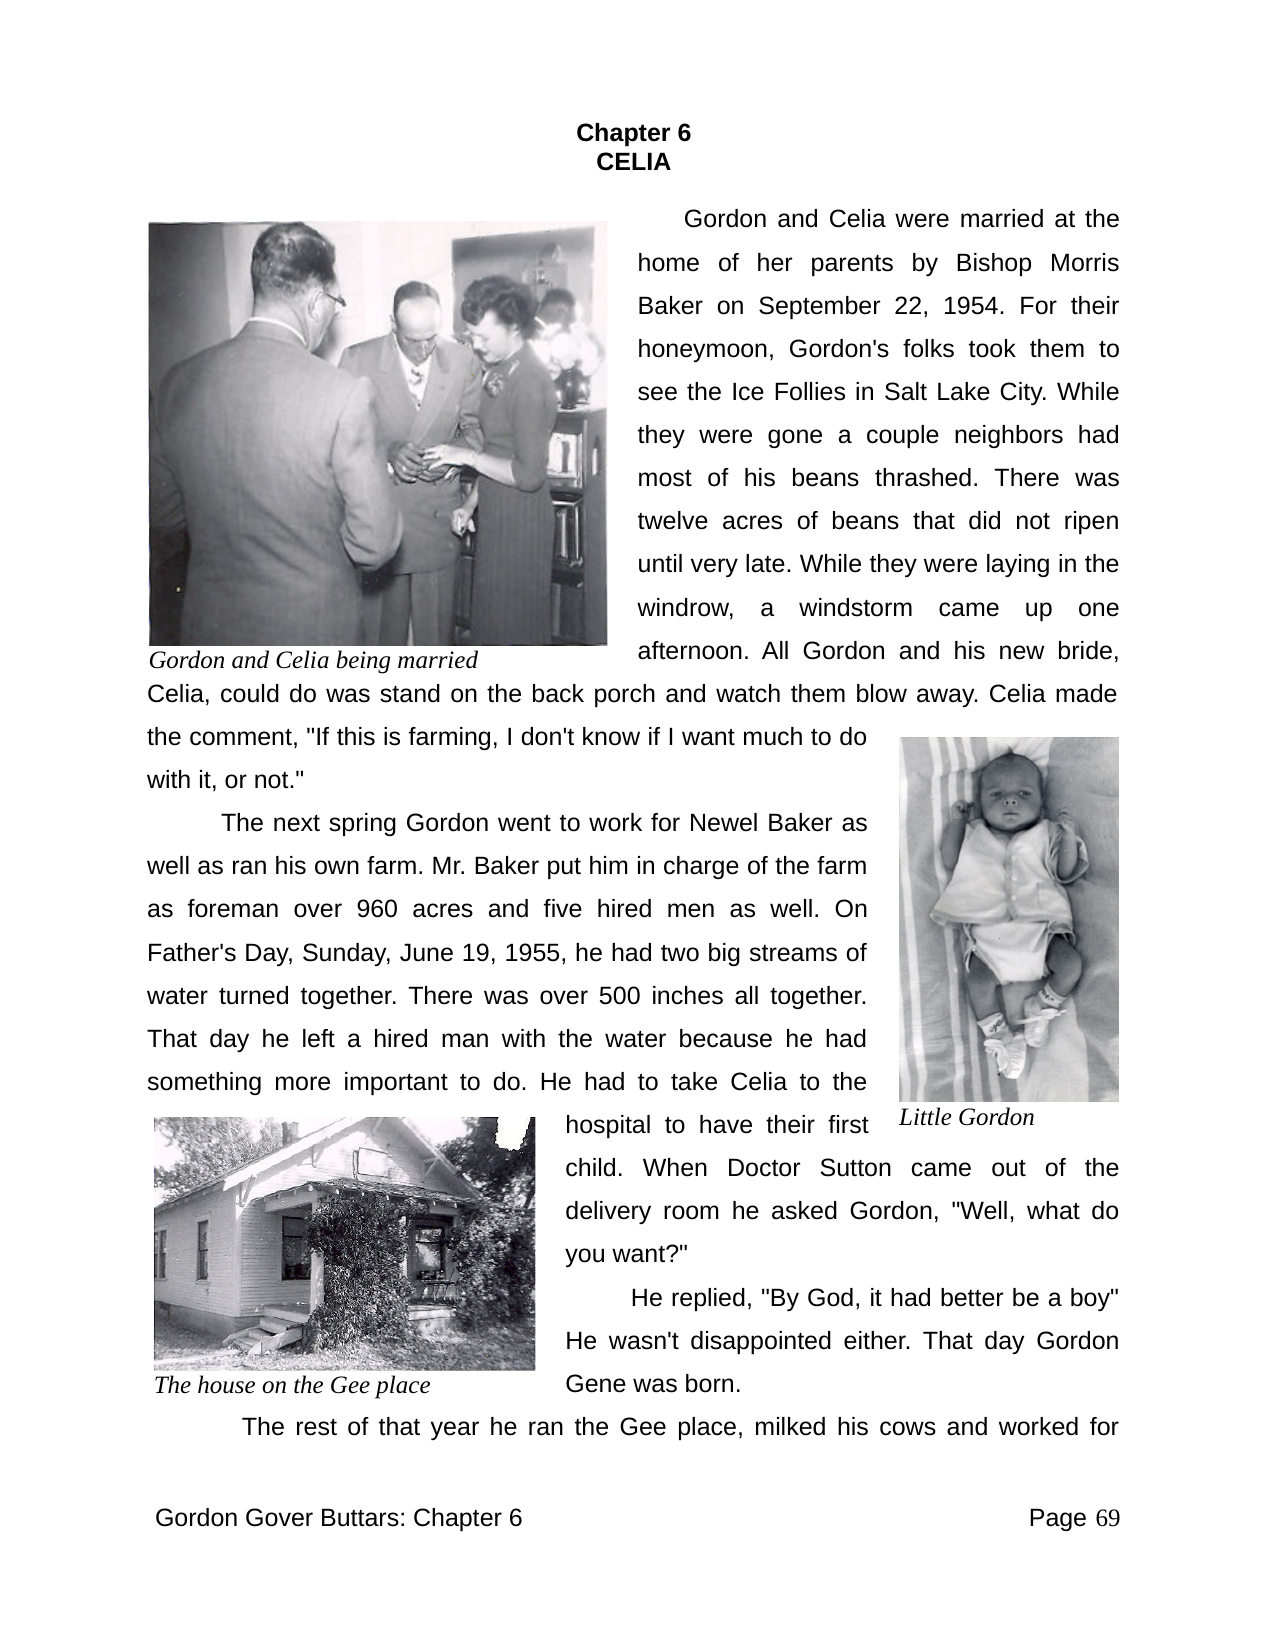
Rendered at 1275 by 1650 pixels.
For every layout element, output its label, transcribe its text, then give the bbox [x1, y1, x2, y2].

picture [899, 737, 1119, 1102]
text Gordon and Celia being married [148, 646, 607, 674]
picture [153, 1117, 536, 1371]
text Gordon and Celia were married at the home of her parents by Bishop Morris Baker on September 22, 1954. For their honeymoon, Gordon's folks took them to see the Ice Follies in Salt Lake City. While they were gone a couple neighbors had most of his beans thrashed. There was twelve acres of beans that did not ripen until very late. While they were laying in the windrow, a windstorm came up one afternoon. All Gordon and his new bride, Celia, could do was stand on the back porch and watch them blow away. Celia made the comment, "If this is farming, I don't know if I want much to do with it, or not." [147, 204, 1120, 794]
text Chapter 6 [147, 118, 1120, 147]
text The rest of that year he ran the Gee place, milked his cows and worked for [147, 1412, 1120, 1441]
text Little Gordon [899, 1102, 1119, 1130]
text The next spring Gordon went to work for Newel Baker as well as ran his own farm. Mr. Baker put him in charge of the farm as foreman over 960 acres and five hired men as well. On Father's Day, Sunday, June 19, 1955, he had two big streams of water turned together. There was over 500 inches all together. That day he left a hired man with the water because he had something more important to do. He had to take Celia to the hospital to have their first child. When Doctor Sutton came out of the delivery room he asked Gordon, "Well, what do you want?" [147, 808, 1120, 1268]
text The house on the Gee place [153, 1371, 535, 1399]
picture [148, 221, 608, 646]
text He replied, "By God, it had better be a boy" He wasn't disappointed either. That day Gordon Gene was born. [535, 1282, 1120, 1397]
text CELIA [147, 147, 1120, 176]
